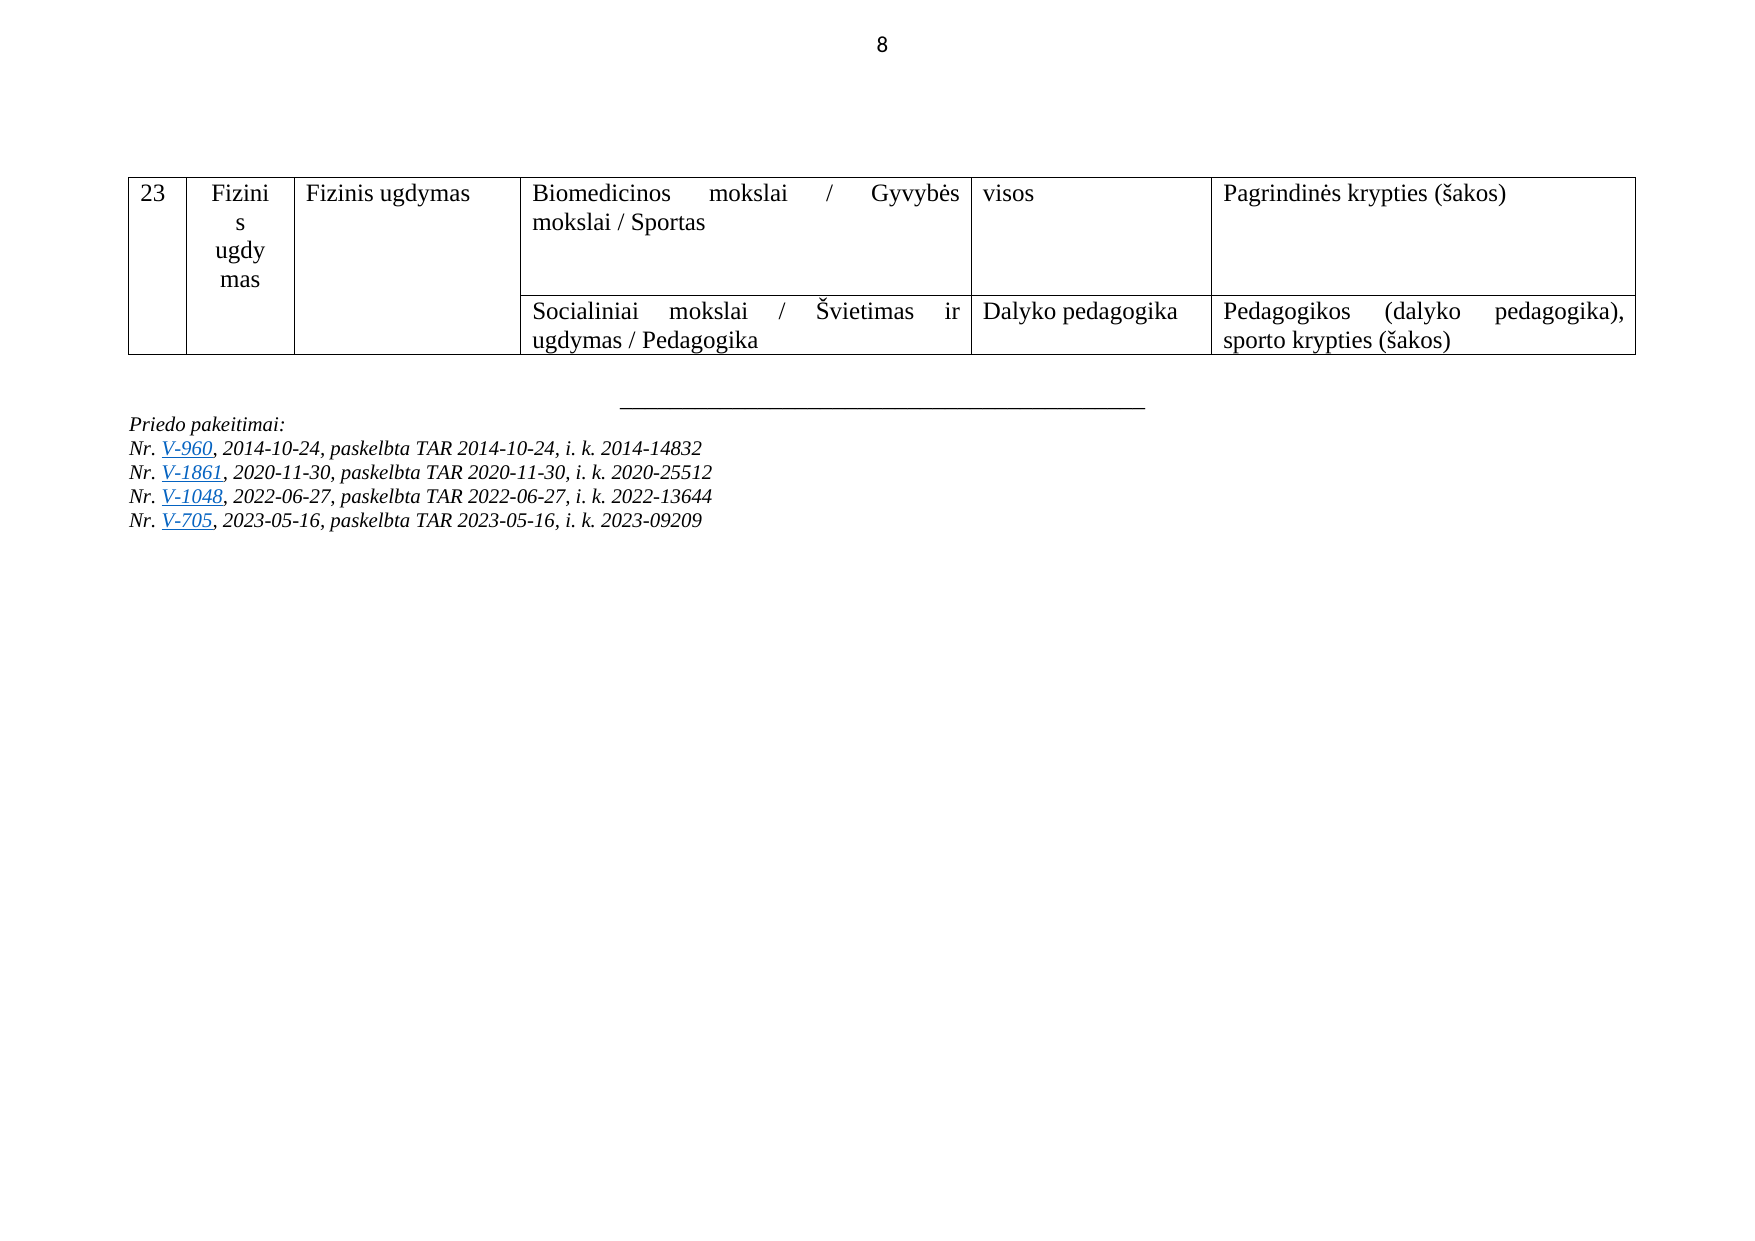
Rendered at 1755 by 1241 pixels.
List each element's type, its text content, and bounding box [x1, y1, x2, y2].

text Nr. V-960, 2014-10-24, paskelbta TAR 2014-10-24, i. k. 2014-14832 [129, 436, 1636, 460]
table_cell 23 [129, 178, 186, 354]
table_cell visos [972, 178, 1211, 295]
text Priedo pakeitimai: [129, 412, 1636, 436]
table_cell Socialiniai mokslai / Švietimas ir ugdymas / Pedagogika [521, 296, 971, 354]
table_cell Pedagogikos (dalyko pedagogika), sporto krypties (šakos) [1212, 296, 1635, 354]
table_cell Fizinis ugdymas [295, 178, 520, 354]
text Nr. V-1048, 2022-06-27, paskelbta TAR 2022-06-27, i. k. 2022-13644 [129, 484, 1636, 508]
table_cell Biomedicinos mokslai / Gyvybės mokslai / Sportas [521, 178, 971, 295]
text Nr. V-1861, 2020-11-30, paskelbta TAR 2020-11-30, i. k. 2020-25512 [129, 460, 1636, 484]
text __________________________________________ [129, 383, 1636, 412]
table_cell Dalyko pedagogika [972, 296, 1211, 354]
text Nr. V-705, 2023-05-16, paskelbta TAR 2023-05-16, i. k. 2023-09209 [129, 508, 1636, 532]
table_cell Fizinis ugdymas [187, 178, 294, 354]
table_cell Pagrindinės krypties (šakos) [1212, 178, 1635, 295]
